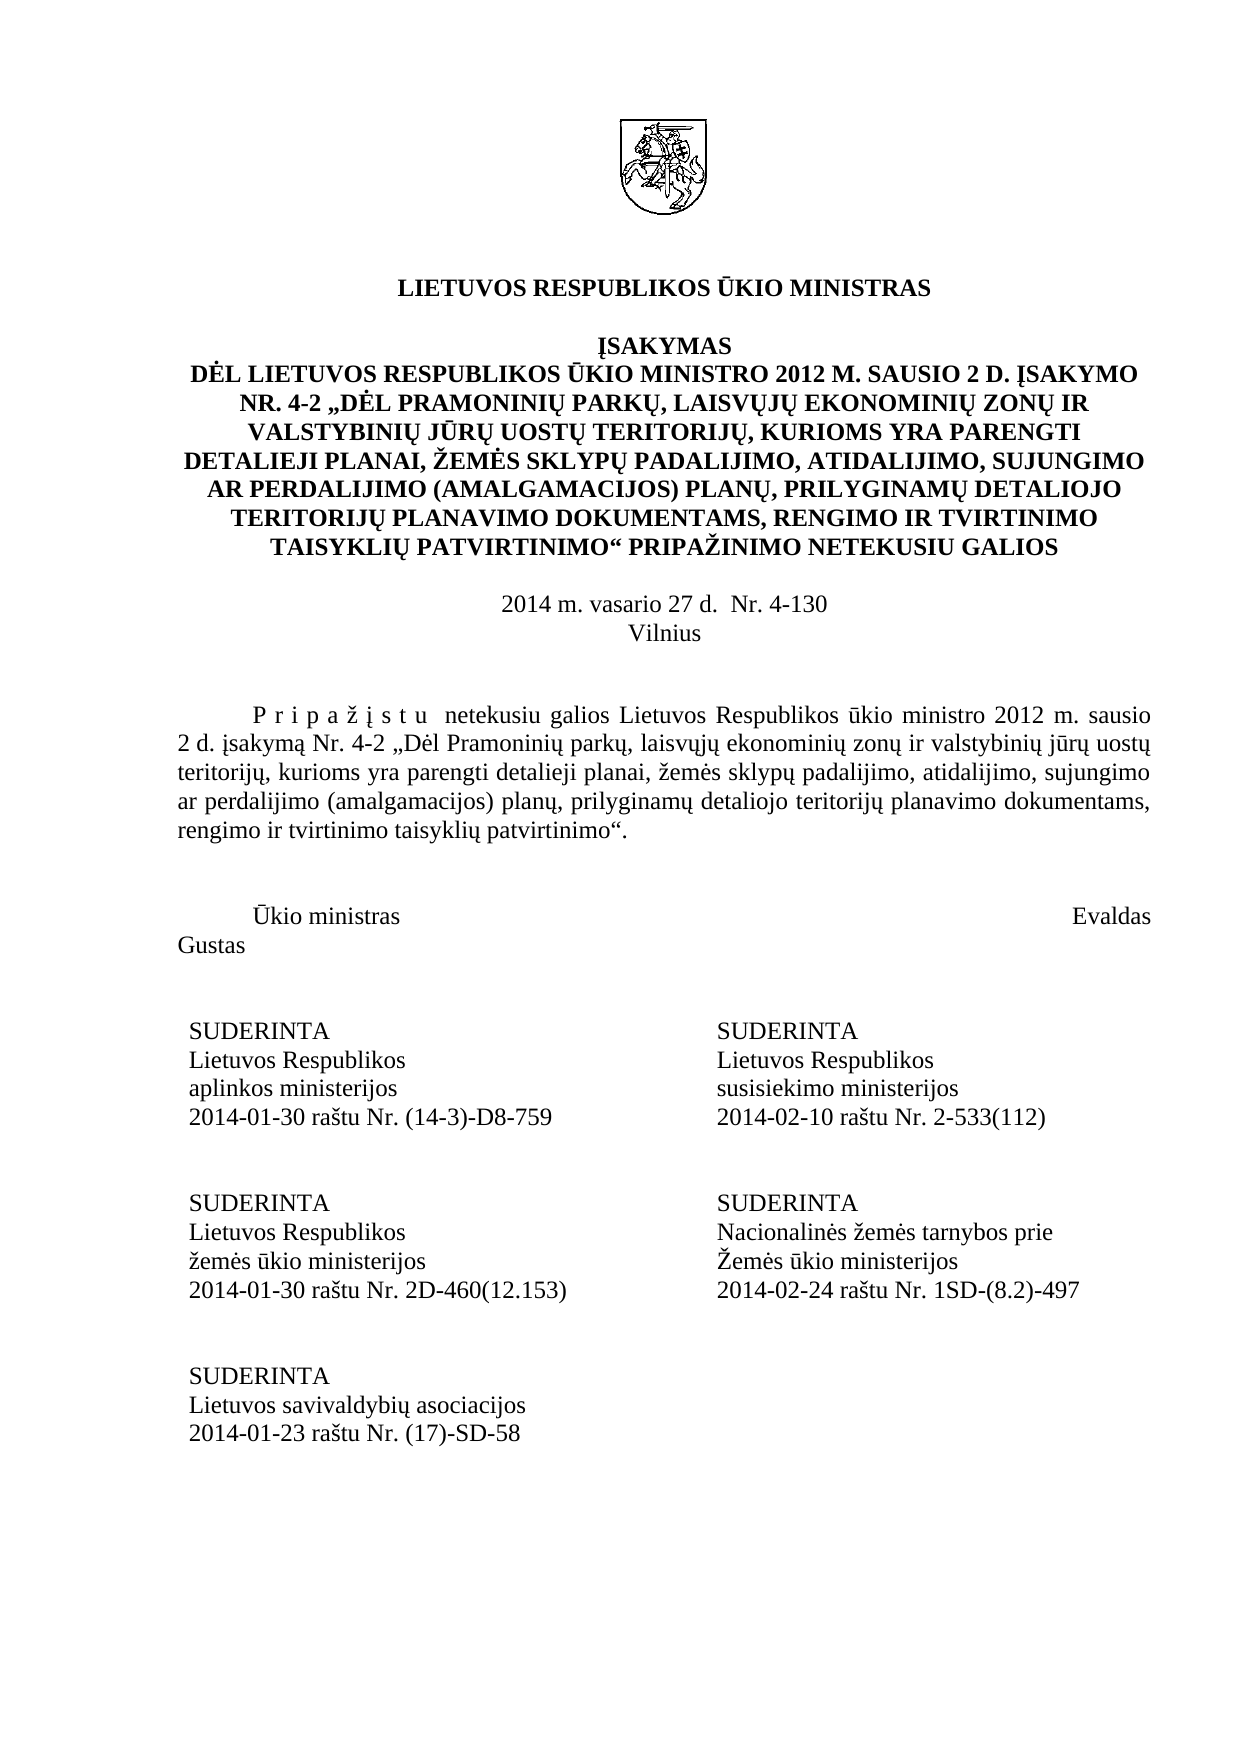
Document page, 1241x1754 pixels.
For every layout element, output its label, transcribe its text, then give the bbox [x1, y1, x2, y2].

text įsakymas [177, 331, 1152, 359]
text LIETUVOS RESPUBLIKOS ŪKIO MINISTRAS [177, 273, 1152, 302]
text 2014 m. vasario 27 d. Nr. 4-130 [177, 589, 1152, 618]
table_cell SUDERINTA Lietuvos Respublikos žemės ūkio ministerijos 2014-01-30 raštu Nr. 2D-460(12.153) [177, 1189, 705, 1361]
table_header SUDERINTA Lietuvos Respublikos aplinkos ministerijos 2014-01-30 raštu Nr. (14-3)-D8-759 [177, 1016, 705, 1188]
table_cell [705, 1361, 1204, 1447]
text DĖL LIETUVOS RESPUBLIKOS ŪKIO MINISTRO 2012 M. SAUSIO 2 D. ĮSAKYMO NR. 4-2 „DĖL PRAMONINIŲ PARKŲ, LAISVŲJŲ EKONOMINIŲ ZONŲ IR VALSTYBINIŲ JŪRŲ UOSTŲ TERITORIJŲ, KURIOMS YRA PARENGTI DETALIEJI PLANAI, ŽEMĖS SKLYPŲ PADALIJIMO, ATIDALIJIMO, SUJUNGIMO AR PERDALIJIMO (AMALGAMACIJOS) PLANŲ, PRILYGINAMŲ DETALIOJO TERITORIJŲ PLANAVIMO DOKUMENTAMS, RENGIMO IR TVIRTINIMO TAISYKLIŲ PATVIRTINIMO“ PRIPAŽINIMO NETEKUSIU GALIOS [177, 359, 1152, 561]
table_header SUDERINTA Lietuvos Respublikos susisiekimo ministerijos 2014-02-10 raštu Nr. 2-533(112) [705, 1016, 1204, 1188]
table_cell SUDERINTA Lietuvos savivaldybių asociacijos 2014-01-23 raštu Nr. (17)-SD-58 [177, 1361, 705, 1447]
table_cell SUDERINTA Nacionalinės žemės tarnybos prie Žemės ūkio ministerijos 2014-02-24 raštu Nr. 1SD-(8.2)-497 [705, 1189, 1204, 1361]
text Vilnius [177, 618, 1152, 647]
text Ūkio ministras Evaldas Gustas [177, 901, 1152, 958]
text Pripažįstu netekusiu galios Lietuvos Respublikos ūkio ministro 2012 m. sausio 2 d. įsakymą Nr. 4-2 „Dėl Pramoninių parkų, laisvųjų ekonominių zonų ir valstybinių jūrų uostų teritorijų, kurioms yra parengti detalieji planai, žemės sklypų padalijimo, atidalijimo, sujungimo ar perdalijimo (amalgamacijos) planų, prilyginamų detaliojo teritorijų planavimo dokumentams, rengimo ir tvirtinimo taisyklių patvirtinimo“. [177, 700, 1152, 843]
